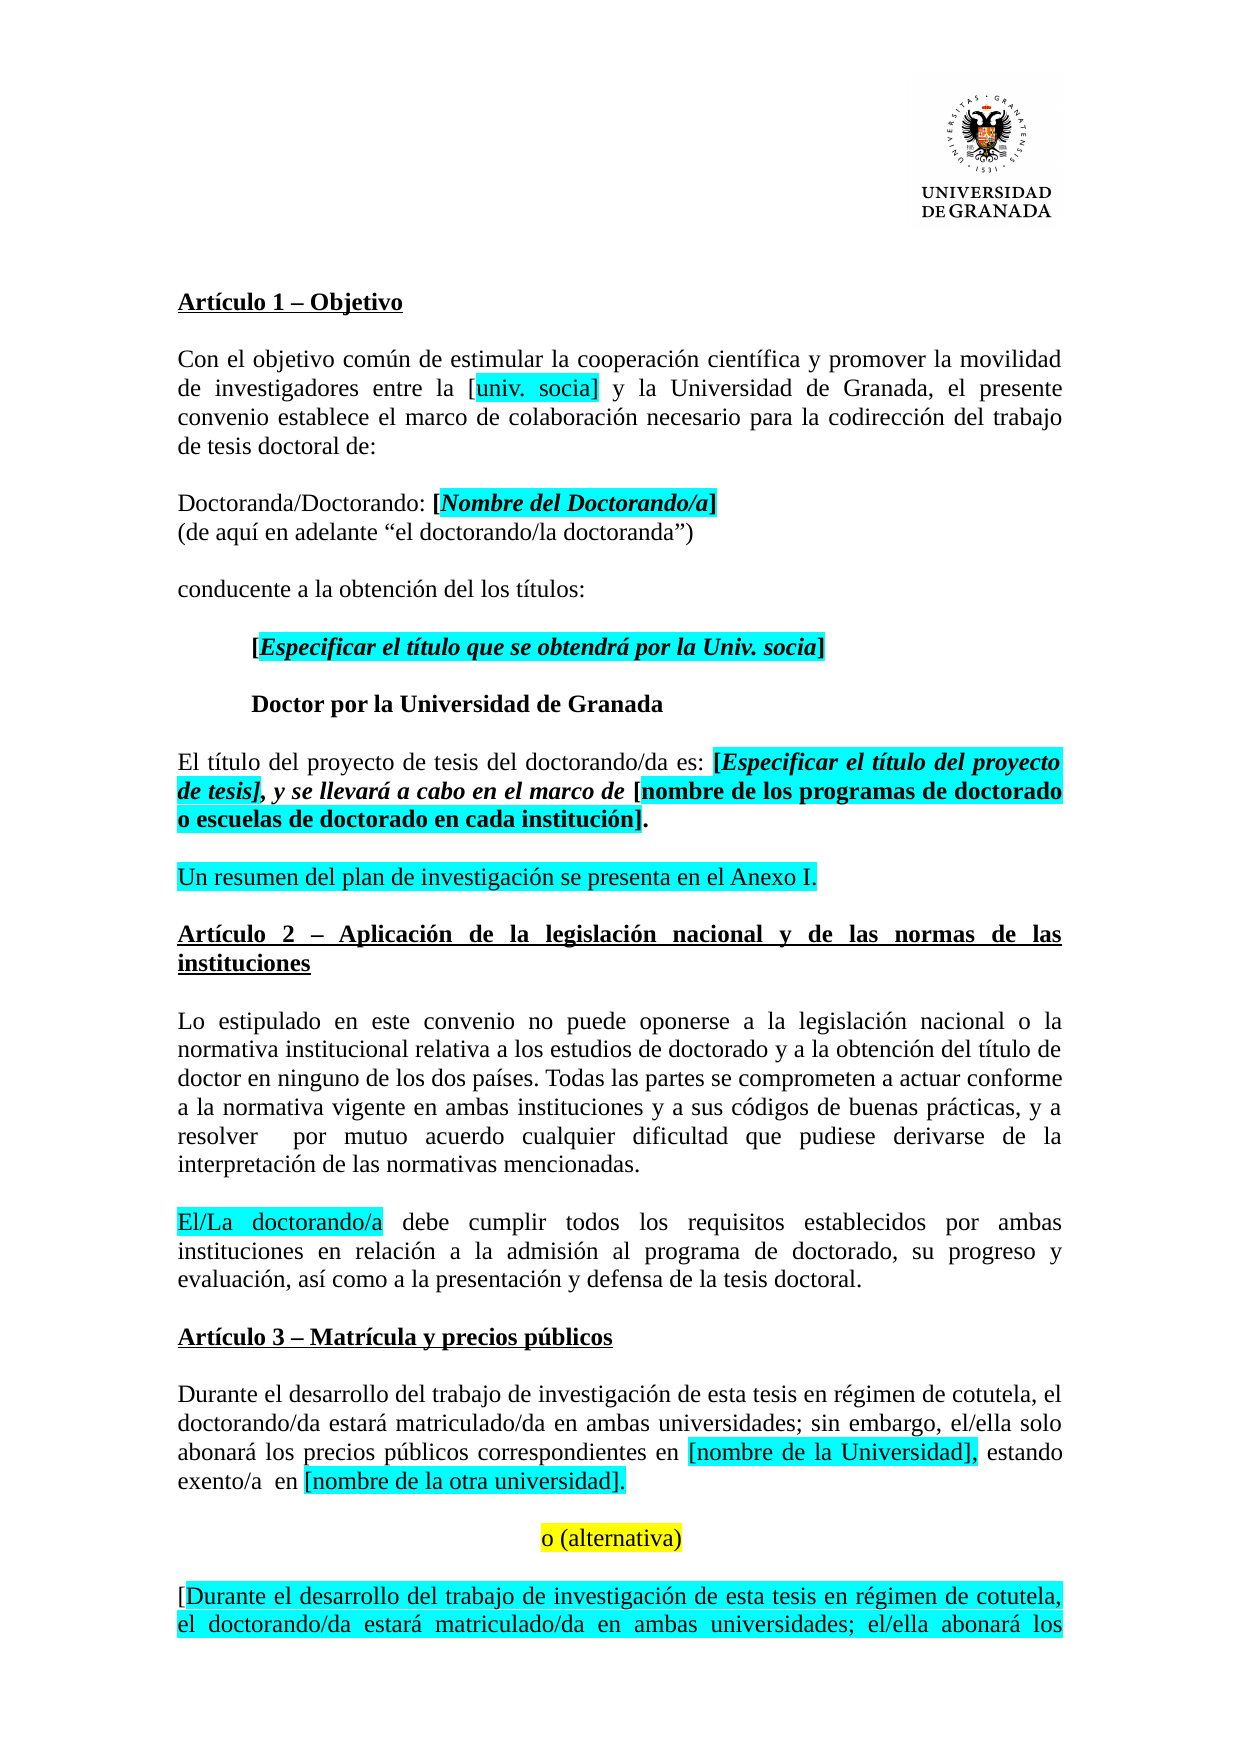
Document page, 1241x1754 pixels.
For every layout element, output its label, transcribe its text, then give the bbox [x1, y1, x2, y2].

text El título del proyecto de tesis del doctorando/da es: [Especificar el título del proyecto de tesis], y se llevará a cabo en el marco de [nombre de los programas de doctorado o escuelas de doctorado en cada institución]. [177, 747, 1063, 833]
text [Durante el desarrollo del trabajo de investigación de esta tesis en régimen de cotutela, el doctorando/da estará matriculado/da en ambas universidades; el/ella abonará los [177, 1581, 1063, 1638]
text Con el objetivo común de estimular la cooperación científica y promover la movilidad de investigadores entre la [univ. socia] y la Universidad de Granada, el presente convenio establece el marco de colaboración necesario para la codirección del trabajo de tesis doctoral de: [177, 344, 1063, 459]
text Lo estipulado en este convenio no puede oponerse a la legislación nacional o la normativa institucional relativa a los estudios de doctorado y a la obtención del título de doctor en ninguno de los dos países. Todas las partes se comprometen a actuar conforme a la normativa vigente en ambas instituciones y a sus códigos de buenas prácticas, y a resolver por mutuo acuerdo cualquier dificultad que pudiese derivarse de la interpretación de las normativas mencionadas. [177, 1006, 1063, 1178]
text (de aquí en adelante “el doctorando/la doctoranda”) [177, 517, 1063, 546]
text Artículo 2 – Aplicación de la legislación nacional y de las normas de las instituciones [177, 919, 1063, 977]
text El/La doctorando/a debe cumplir todos los requisitos establecidos por ambas instituciones en relación a la admisión al programa de doctorado, su progreso y evaluación, así como a la presentación y defensa de la tesis doctoral. [177, 1207, 1063, 1293]
text conducente a la obtención del los títulos: [177, 574, 1063, 603]
text Un resumen del plan de investigación se presenta en el Anexo I. [177, 862, 1063, 891]
text Artículo 3 – Matrícula y precios públicos [177, 1322, 1063, 1351]
text [Especificar el título que se obtendrá por la Univ. socia] [177, 632, 1063, 661]
text Artículo 1 – Objetivo [177, 287, 1063, 316]
text Doctor por la Universidad de Granada [177, 689, 1063, 718]
text Doctoranda/Doctorando: [Nombre del Doctorando/a] [177, 488, 1063, 517]
text Durante el desarrollo del trabajo de investigación de esta tesis en régimen de cotutela, el doctorando/da estará matriculado/da en ambas universidades; sin embargo, el/ella solo abonará los precios públicos correspondientes en [nombre de la Universidad], estando exento/a en [nombre de la otra universidad]. [177, 1379, 1063, 1494]
text o (alternativa) [177, 1523, 1063, 1552]
